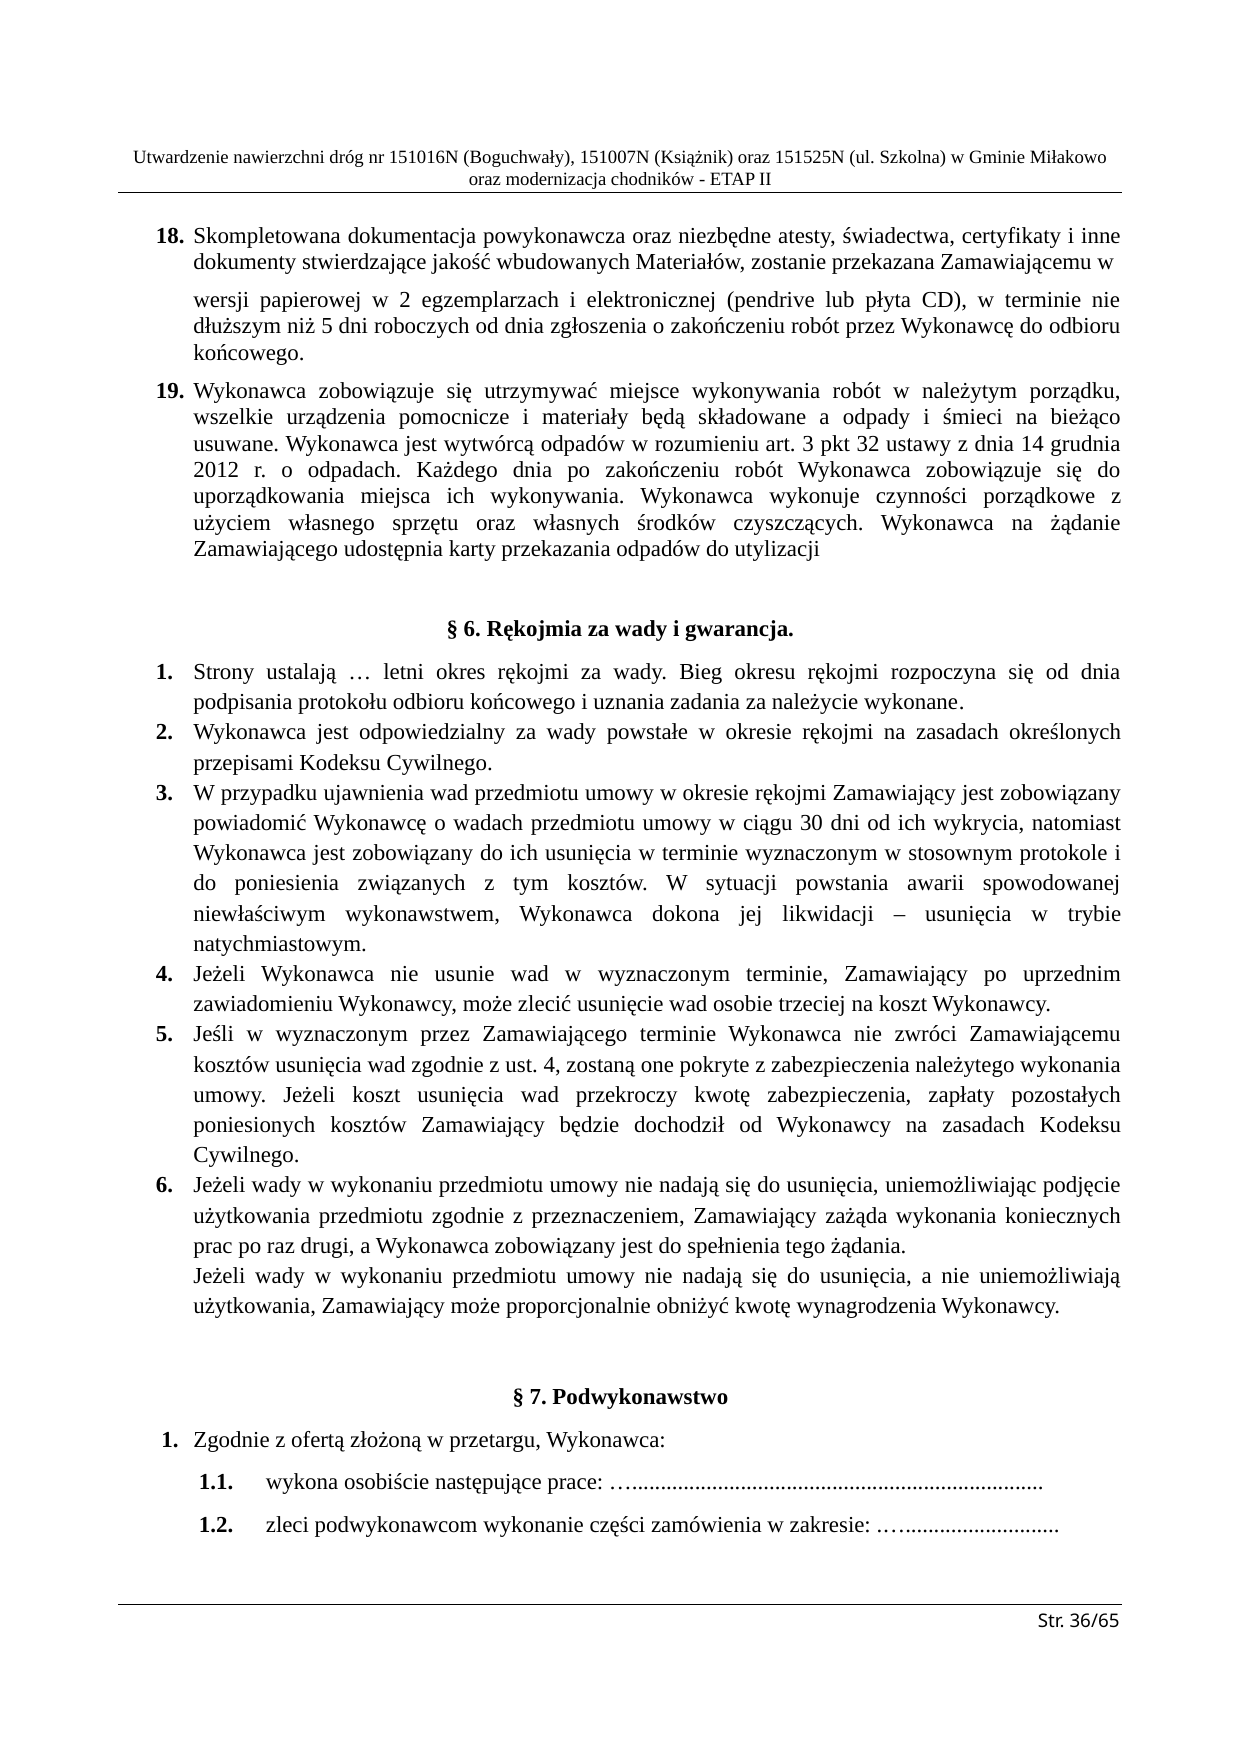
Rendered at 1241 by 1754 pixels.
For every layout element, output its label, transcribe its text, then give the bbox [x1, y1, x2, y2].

list Jeżeli Wykonawca nie usunie wad w wyznaczonym terminie, Zamawiający po uprzednim zawiadomieniu Wykonawcy, może zlecić usunięcie wad osobie trzeciej na koszt Wykonawcy. [156, 960, 1122, 1017]
text § 6. Rękojmia za wady i gwarancja. [118, 615, 1122, 642]
list W przypadku ujawnienia wad przedmiotu umowy w okresie rękojmi Zamawiający jest zobowiązany powiadomić Wykonawcę o wadach przedmiotu umowy w ciągu 30 dni od ich wykrycia, natomiast Wykonawca jest zobowiązany do ich usunięcia w terminie wyznaczonym w stosownym protokole i do poniesienia związanych z tym kosztów. W sytuacji powstania awarii spowodowanej niewłaściwym wykonawstwem, Wykonawca dokona jej likwidacji – usunięcia w trybie natychmiastowym. [156, 779, 1122, 956]
text § 7. Podwykonawstwo [118, 1383, 1122, 1409]
list Wykonawca zobowiązuje się utrzymywać miejsce wykonywania robót w należytym porządku, wszelkie urządzenia pomocnicze i materiały będą składowane a odpady i śmieci na bieżąco usuwane. Wykonawca jest wytwórcą odpadów w rozumieniu art. 3 pkt 32 ustawy z dnia 14 grudnia 2012 r. o odpadach. Każdego dnia po zakończeniu robót Wykonawca zobowiązuje się do uporządkowania miejsca ich wykonywania. Wykonawca wykonuje czynności porządkowe z użyciem własnego sprzętu oraz własnych środków czyszczących. Wykonawca na żądanie Zamawiającego udostępnia karty przekazania odpadów do utylizacji [156, 377, 1122, 561]
list Strony ustalają … letni okres rękojmi za wady. Bieg okresu rękojmi rozpoczyna się od dnia podpisania protokołu odbioru końcowego i uznania zadania za należycie wykonane. [156, 658, 1122, 714]
list Jeżeli wady w wykonaniu przedmiotu umowy nie nadają się do usunięcia, uniemożliwiając podjęcie użytkowania przedmiotu zgodnie z przeznaczeniem, Zamawiający zażąda wykonania koniecznych prac po raz drugi, a Wykonawca zobowiązany jest do spełnienia tego żądania. [156, 1171, 1122, 1258]
list wykona osobiście następujące prace: …........................................................................ [193, 1468, 1122, 1495]
list Wykonawca jest odpowiedzialny za wady powstałe w okresie rękojmi na zasadach określonych przepisami Kodeksu Cywilnego. [156, 718, 1122, 775]
list Jeżeli wady w wykonaniu przedmiotu umowy nie nadają się do usunięcia, a nie uniemożliwiają użytkowania, Zamawiający może proporcjonalnie obniżyć kwotę wynagrodzenia Wykonawcy. [156, 1262, 1122, 1319]
list wersji papierowej w 2 egzemplarzach i elektronicznej (pendrive lub płyta CD), w terminie nie dłuższym niż 5 dni roboczych od dnia zgłoszenia o zakończeniu robót przez Wykonawcę do odbioru końcowego. [156, 286, 1122, 365]
list zleci podwykonawcom wykonanie części zamówienia w zakresie: .…........................... [193, 1511, 1122, 1537]
list Jeśli w wyznaczonym przez Zamawiającego terminie Wykonawca nie zwróci Zamawiającemu kosztów usunięcia wad zgodnie z ust. 4, zostaną one pokryte z zabezpieczenia należytego wykonania umowy. Jeżeli koszt usunięcia wad przekroczy kwotę zabezpieczenia, zapłaty pozostałych poniesionych kosztów Zamawiający będzie dochodził od Wykonawcy na zasadach Kodeksu Cywilnego. [156, 1020, 1122, 1168]
list Zgodnie z ofertą złożoną w przetargu, Wykonawca: [156, 1426, 1122, 1452]
list Skompletowana dokumentacja powykonawcza oraz niezbędne atesty, świadectwa, certyfikaty i inne dokumenty stwierdzające jakość wbudowanych Materiałów, zostanie przekazana Zamawiającemu w [156, 222, 1122, 274]
